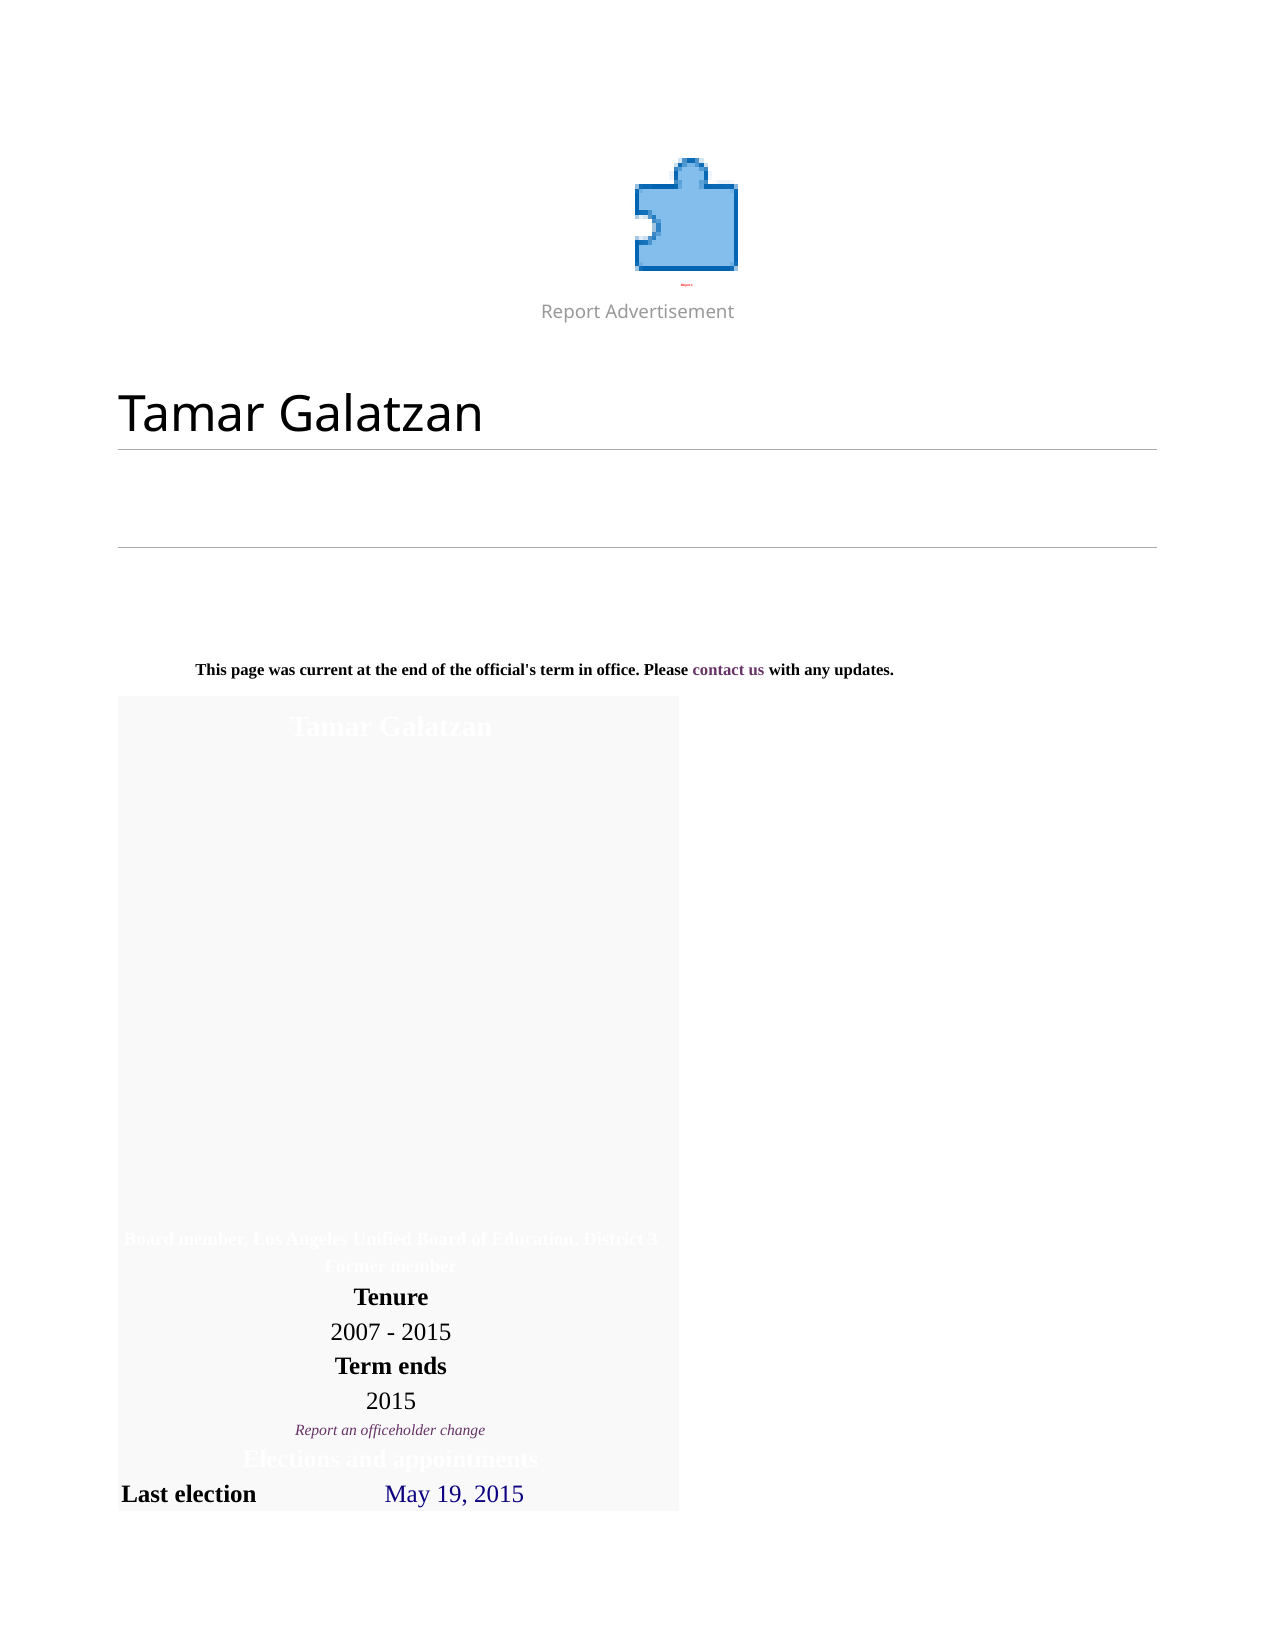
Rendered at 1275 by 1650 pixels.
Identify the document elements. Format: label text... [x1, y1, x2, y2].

table_cell Last election [118, 1476, 381, 1511]
table_cell Board member, Los Angeles Unified Board of Education, District 3 [118, 1225, 663, 1252]
subtitle Tamar Galatzan [118, 378, 1157, 449]
table_cell [663, 1314, 679, 1348]
table_cell Tenure [118, 1279, 663, 1314]
table_cell [663, 1476, 679, 1511]
table_cell May 19, 2015 [381, 1476, 663, 1511]
table_cell [663, 746, 679, 1224]
table_cell [663, 706, 679, 746]
text Report Advertisement [118, 287, 1157, 323]
table_header This page was current at the end of the official's term in office. Please contact us with any updates. [192, 642, 932, 696]
table_header [118, 696, 381, 706]
table_cell Elections and appointments [118, 1441, 663, 1476]
table_cell Report an officeholder change [118, 1418, 663, 1441]
table_cell [663, 1279, 679, 1314]
table_header [118, 642, 192, 696]
table_cell [663, 1441, 679, 1476]
table_cell [118, 746, 663, 1224]
table_cell [663, 1225, 679, 1252]
table_cell Term ends [118, 1349, 663, 1383]
table_cell 2007 - 2015 [118, 1314, 663, 1348]
table_header [381, 696, 663, 706]
table_cell Tamar Galatzan [118, 706, 663, 746]
table_cell 2015 [118, 1383, 663, 1418]
table_cell [663, 1349, 679, 1383]
table_cell Former member [118, 1252, 663, 1279]
table_cell [663, 1252, 679, 1279]
table_header [663, 696, 679, 706]
table_cell [663, 1418, 679, 1441]
table_cell [663, 1383, 679, 1418]
